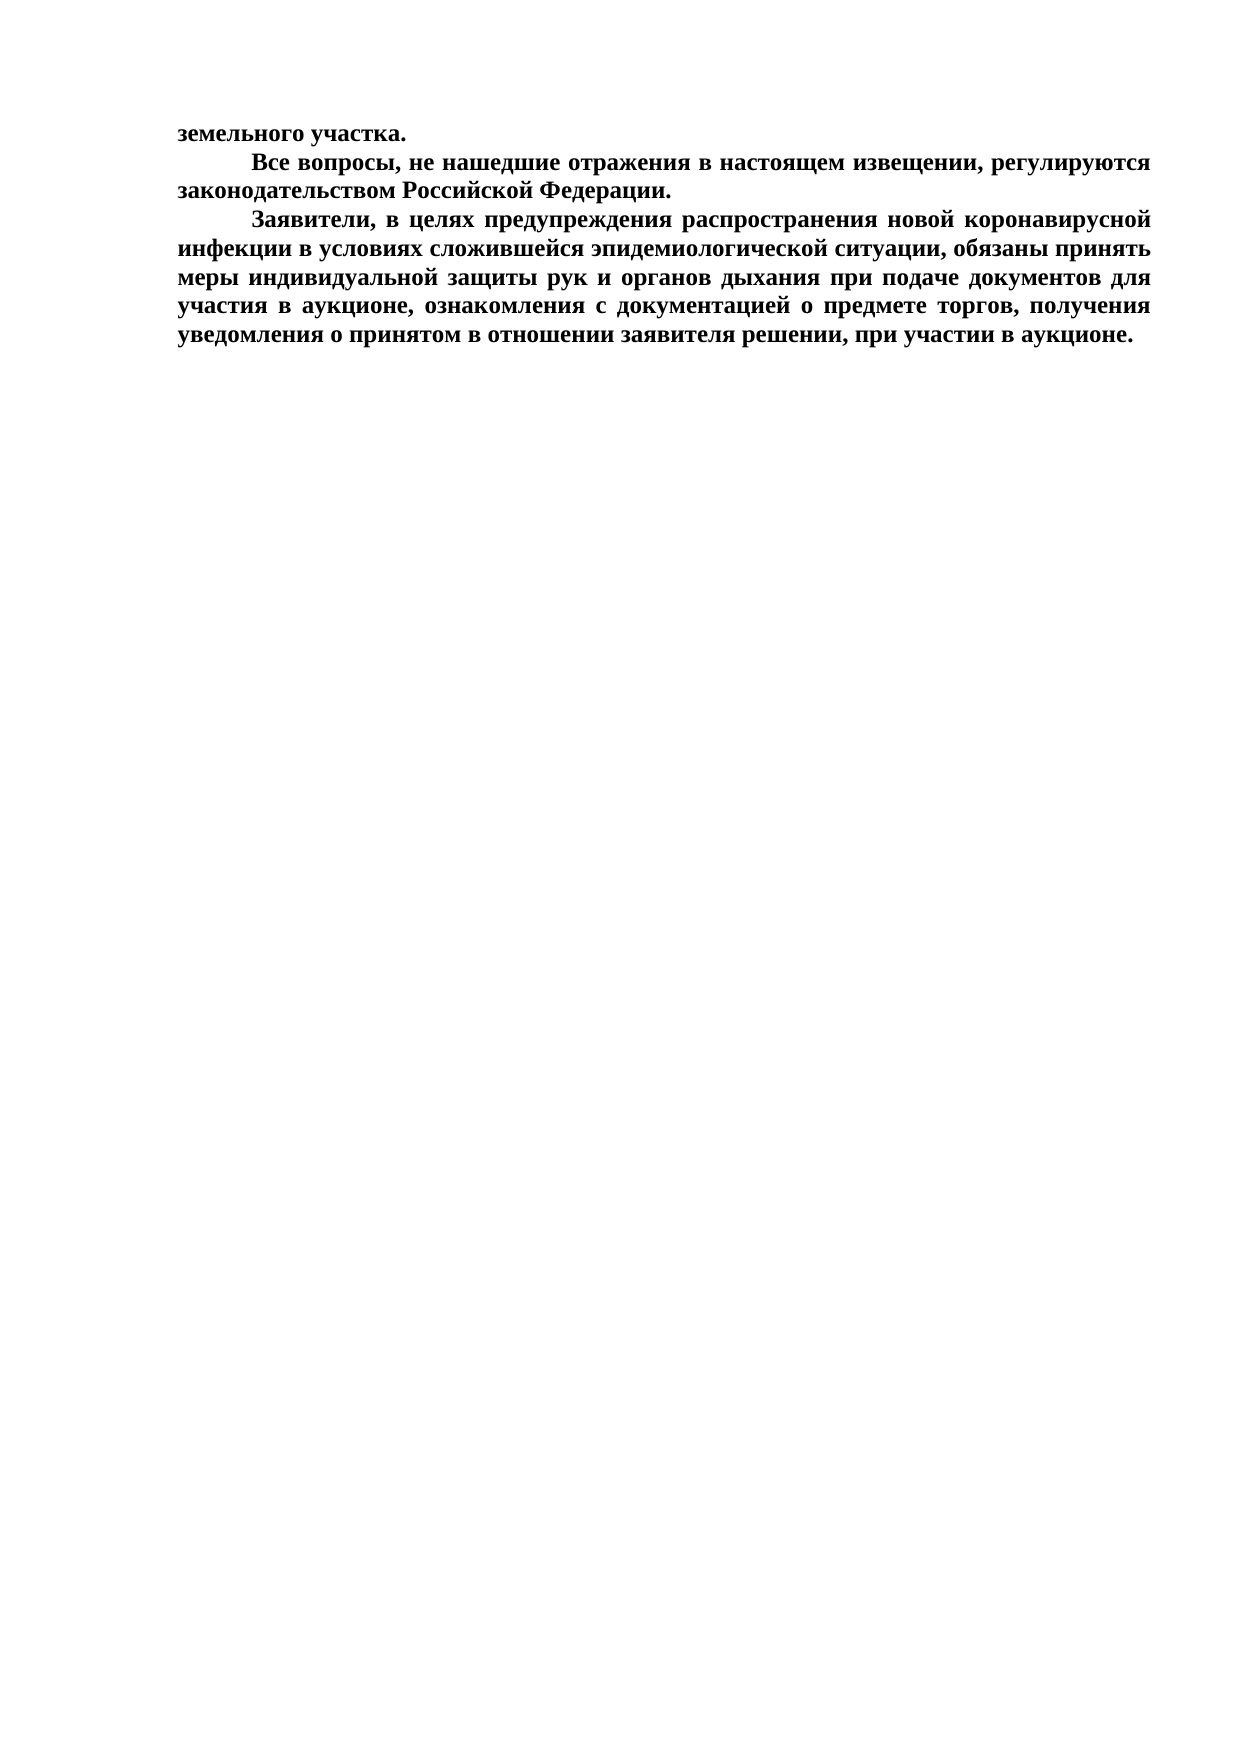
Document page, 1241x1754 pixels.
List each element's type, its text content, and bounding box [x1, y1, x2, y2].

text Заявители, в целях предупреждения распространения новой коронавирусной инфекции в условиях сложившейся эпидемиологической ситуации, обязаны принять меры индивидуальной защиты рук и органов дыхания при подаче документов для участия в аукционе, ознакомления с документацией о предмете торгов, получения уведомления о принятом в отношении заявителя решении, при участии в аукционе. [177, 204, 1152, 348]
text Все вопросы, не нашедшие отражения в настоящем извещении, регулируются законодательством Российской Федерации. [177, 147, 1152, 204]
text земельного участка. [177, 118, 1152, 147]
